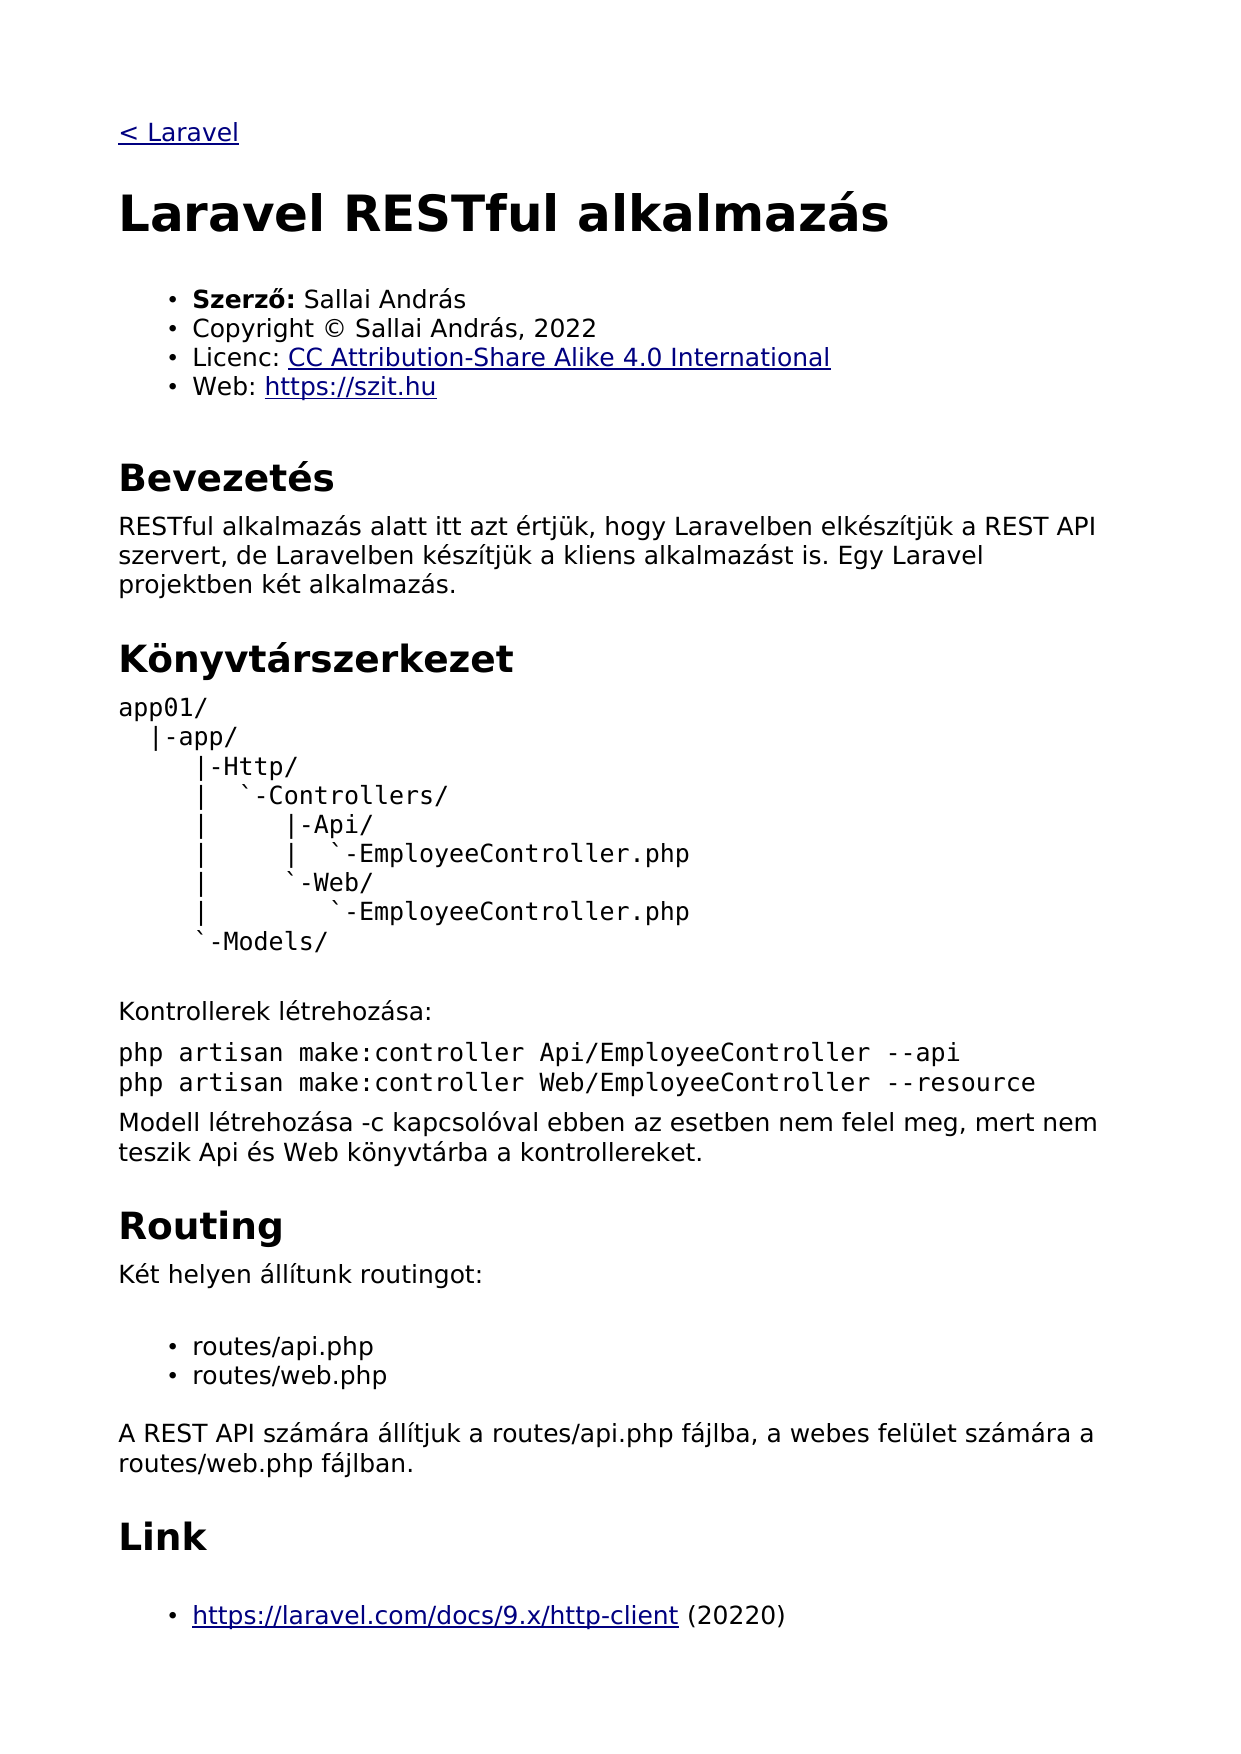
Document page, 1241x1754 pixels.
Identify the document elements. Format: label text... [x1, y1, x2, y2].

text Kontrollerek létrehozása: [118, 997, 1122, 1026]
text RESTful alkalmazás alatt itt azt értjük, hogy Laravelben elkészítjük a REST API szervert, de Laravelben készítjük a kliens alkalmazást is. Egy Laravel projektben két alkalmazás. [118, 512, 1122, 600]
text app01/ |-app/ |-Http/ | `-Controllers/ | |-Api/ | | `-EmployeeController.php | `-Web/ | `-EmployeeController.php `-Models/ [118, 693, 1122, 985]
list https://laravel.com/docs/9.x/http-client (20220) [177, 1601, 1122, 1630]
list routes/web.php [177, 1361, 1122, 1390]
list Licenc: CC Attribution-Share Alike 4.0 International [177, 343, 1122, 372]
subtitle Routing [118, 1204, 1122, 1248]
subtitle Link [118, 1515, 1122, 1559]
list routes/api.php [177, 1332, 1122, 1361]
text php artisan make:controller Api/EmployeeController --api php artisan make:controller Web/EmployeeController --resource [118, 1038, 1122, 1097]
text Modell létrehozása -c kapcsolóval ebben az esetben nem felel meg, mert nem teszik Api és Web könyvtárba a kontrollereket. [118, 1109, 1122, 1167]
subtitle Bevezetés [118, 456, 1122, 500]
list Szerző: Sallai András [177, 285, 1122, 314]
text < Laravel [118, 118, 1122, 147]
list Web: https://szit.hu [177, 372, 1122, 402]
list Copyright © Sallai András, 2022 [177, 314, 1122, 343]
text A REST API számára állítjuk a routes/api.php fájlba, a webes felület számára a routes/web.php fájlban. [118, 1419, 1122, 1478]
text Két helyen állítunk routingot: [118, 1261, 1122, 1290]
subtitle Könyvtárszerkezet [118, 637, 1122, 681]
subtitle Laravel RESTful alkalmazás [118, 185, 1122, 243]
